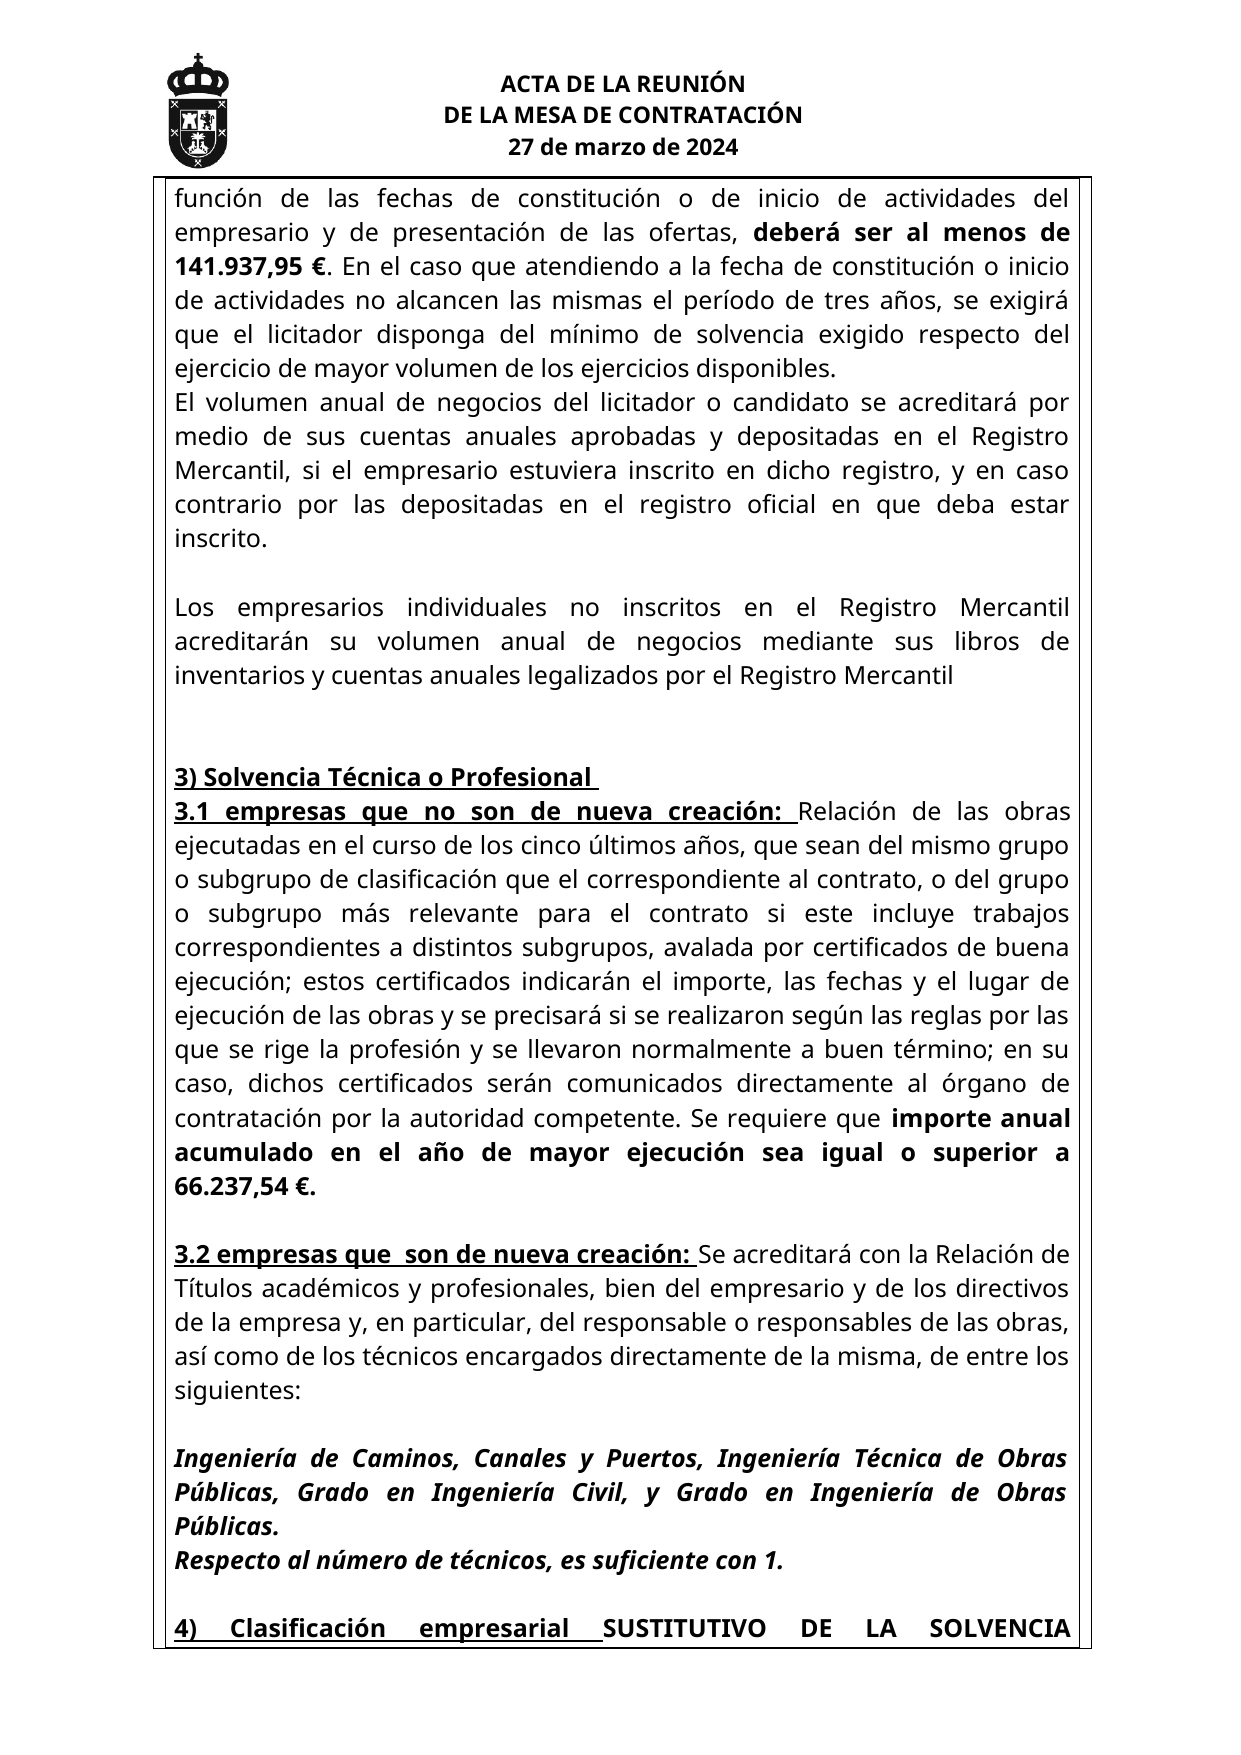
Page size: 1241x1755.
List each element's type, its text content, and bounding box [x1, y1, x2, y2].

table_header función de las fechas de constitución o de inicio de actividades del empresario y de presentación de las ofertas, deberá ser al menos de 141.937,95 €. En el caso que atendiendo a la fecha de constitución o inicio de actividades no alcancen las mismas el período de tres años, se exigirá que el licitador disponga del mínimo de solvencia exigido respecto del ejercicio de mayor volumen de los ejercicios disponibles. El volumen anual de negocios del licitador o candidato se acreditará por medio de sus cuentas anuales aprobadas y depositadas en el Registro Mercantil, si el empresario estuviera inscrito en dicho registro, y en caso contrario por las depositadas en el registro oficial en que deba estar inscrito. Los empresarios individuales no inscritos en el Registro Mercantil acreditarán su volumen anual de negocios mediante sus libros de inventarios y cuentas anuales legalizados por el Registro Mercantil 3) Solvencia Técnica o Profesional 3.1 empresas que no son de nueva creación: Relación de las obras ejecutadas en el curso de los cinco últimos años, que sean del mismo grupo o subgrupo de clasificación que el correspondiente al contrato, o del grupo o subgrupo más relevante para el contrato si este incluye trabajos correspondientes a distintos subgrupos, avalada por certificados de buena ejecución; estos certificados indicarán el importe, las fechas y el lugar de ejecución de las obras y se precisará si se realizaron según las reglas por las que se rige la profesión y se llevaron normalmente a buen término; en su caso, dichos certificados serán comunicados directamente al órgano de contratación por la autoridad competente. Se requiere que importe anual acumulado en el año de mayor ejecución sea igual o superior a 66.237,54 €. 3.2 empresas que son de nueva creación: Se acreditará con la Relación de Títulos académicos y profesionales, bien del empresario y de los directivos de la empresa y, en particular, del responsable o responsables de las obras, así como de los técnicos encargados directamente de la misma, de entre los siguientes: Ingeniería de Caminos, Canales y Puertos, Ingeniería Técnica de Obras Públicas, Grado en Ingeniería Civil, y Grado en Ingeniería de Obras Públicas. Respecto al número de técnicos, es suficiente con 1. 4) Clasificación empresarial SUSTITUTIVO DE LA SOLVENCIA [166, 179, 1079, 1647]
